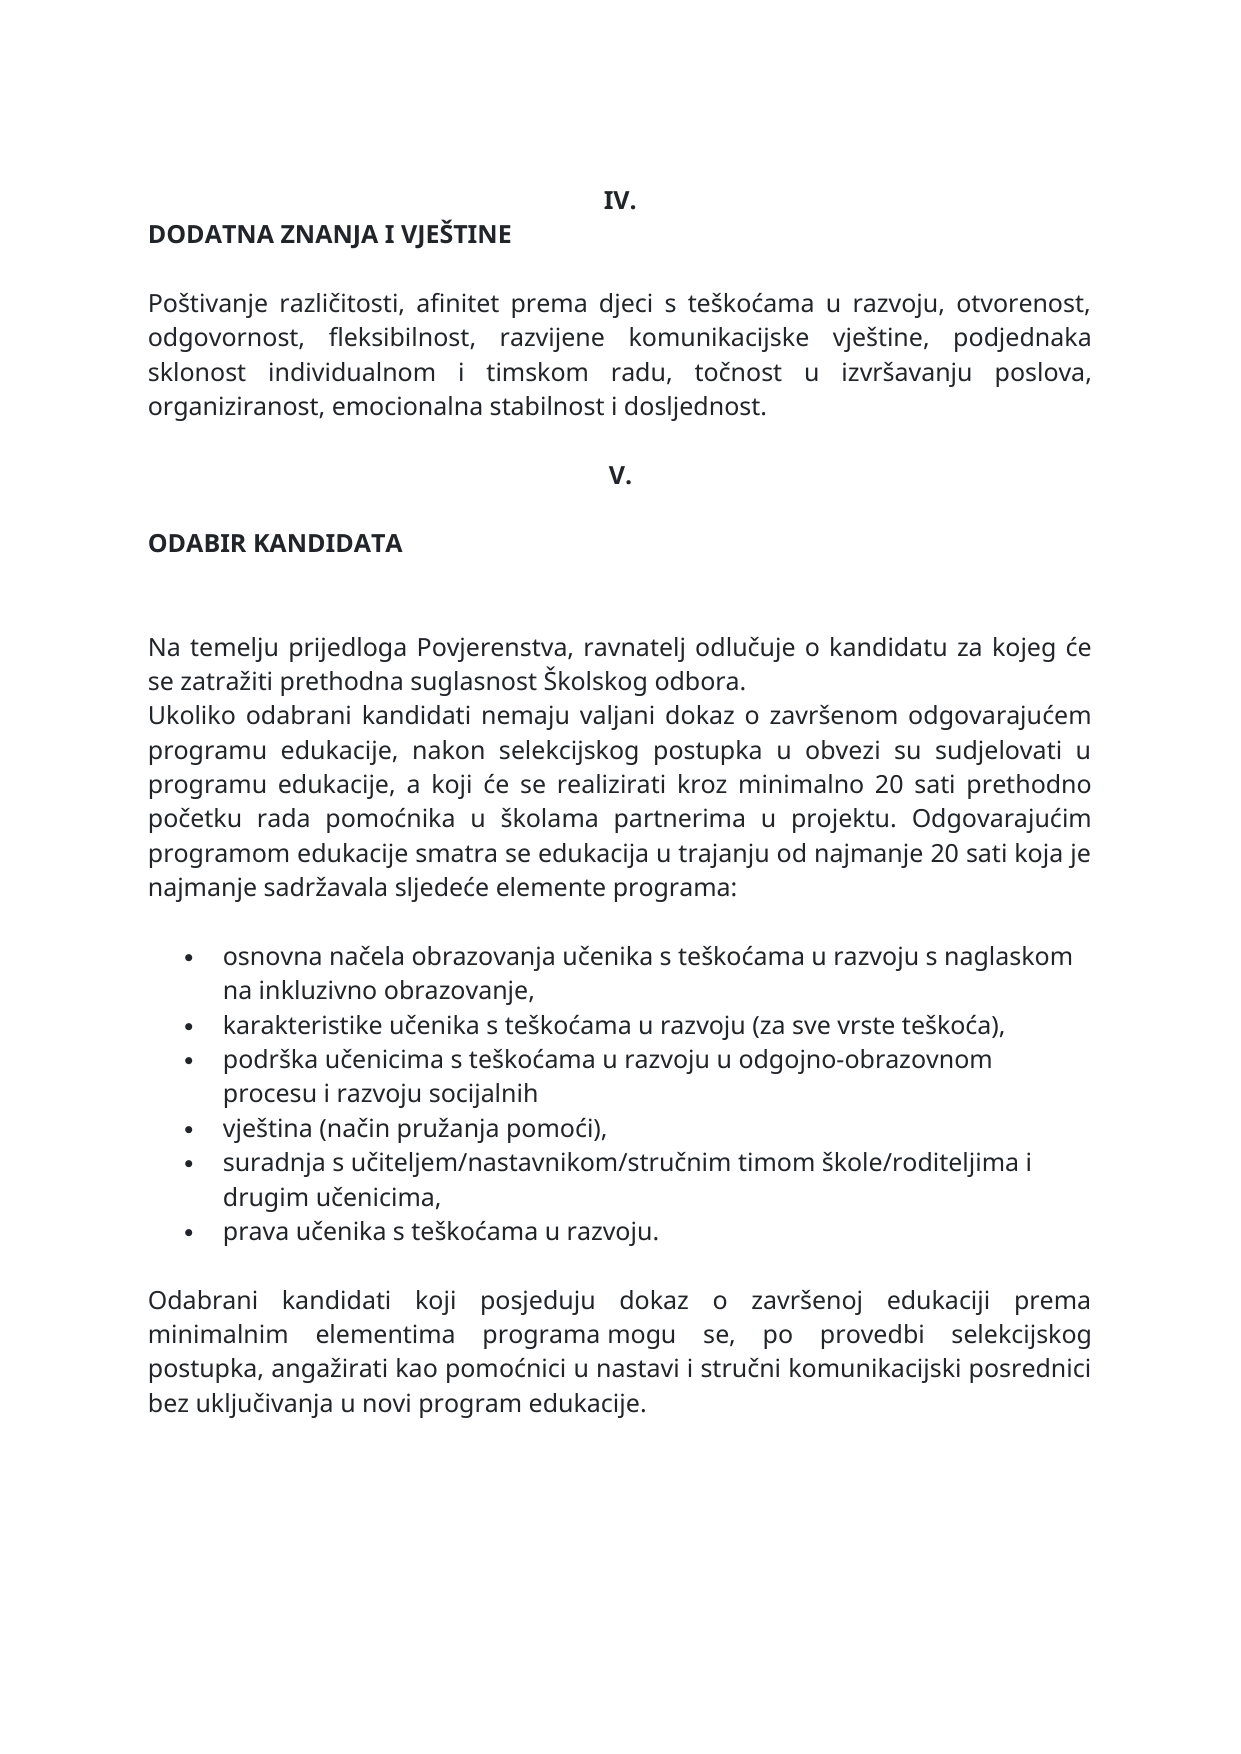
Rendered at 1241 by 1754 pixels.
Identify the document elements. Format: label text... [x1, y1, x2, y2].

list vještina (način pružanja pomoći), [185, 1110, 1093, 1144]
text ODABIR KANDIDATA [148, 526, 1093, 560]
text Odabrani kandidati koji posjeduju dokaz o završenoj edukaciji prema minimalnim elementima programa mogu se, po provedbi selekcijskog postupka, angažirati kao pomoćnici u nastavi i stručni komunikacijski posrednici bez uključivanja u novi program edukacije. [148, 1282, 1093, 1419]
text Na temelju prijedloga Povjerenstva, ravnatelj odlučuje o kandidatu za kojeg će se zatražiti prethodna suglasnost Školskog odbora. [148, 629, 1093, 698]
list prava učenika s teškoćama u razvoju. [185, 1213, 1093, 1248]
text Ukoliko odabrani kandidati nemaju valjani dokaz o završenom odgovarajućem programu edukacije, nakon selekcijskog postupka u obvezi su sudjelovati u programu edukacije, a koji će se realizirati kroz minimalno 20 sati prethodno početku rada pomoćnika u školama partnerima u projektu. Odgovarajućim programom edukacije smatra se edukacija u trajanju od najmanje 20 sati koja je najmanje sadržavala sljedeće elemente programa: [148, 698, 1093, 904]
text Poštivanje različitosti, afinitet prema djeci s teškoćama u razvoju, otvorenost, odgovornost, fleksibilnost, razvijene komunikacijske vještine, podjednaka sklonost individualnom i timskom radu, točnost u izvršavanju poslova, organiziranost, emocionalna stabilnost i dosljednost. [148, 285, 1093, 423]
text IV. [148, 182, 1093, 216]
list suradnja s učiteljem/nastavnikom/stručnim timom škole/roditeljima i drugim učenicima, [185, 1144, 1093, 1213]
list karakteristike učenika s teškoćama u razvoju (za sve vrste teškoća), [185, 1007, 1093, 1041]
list osnovna načela obrazovanja učenika s teškoćama u razvoju s naglaskom na inkluzivno obrazovanje, [185, 938, 1093, 1007]
text DODATNA ZNANJA I VJEŠTINE [148, 216, 1093, 251]
text V. [148, 457, 1093, 491]
list podrška učenicima s teškoćama u razvoju u odgojno-obrazovnom procesu i razvoju socijalnih [185, 1041, 1093, 1110]
